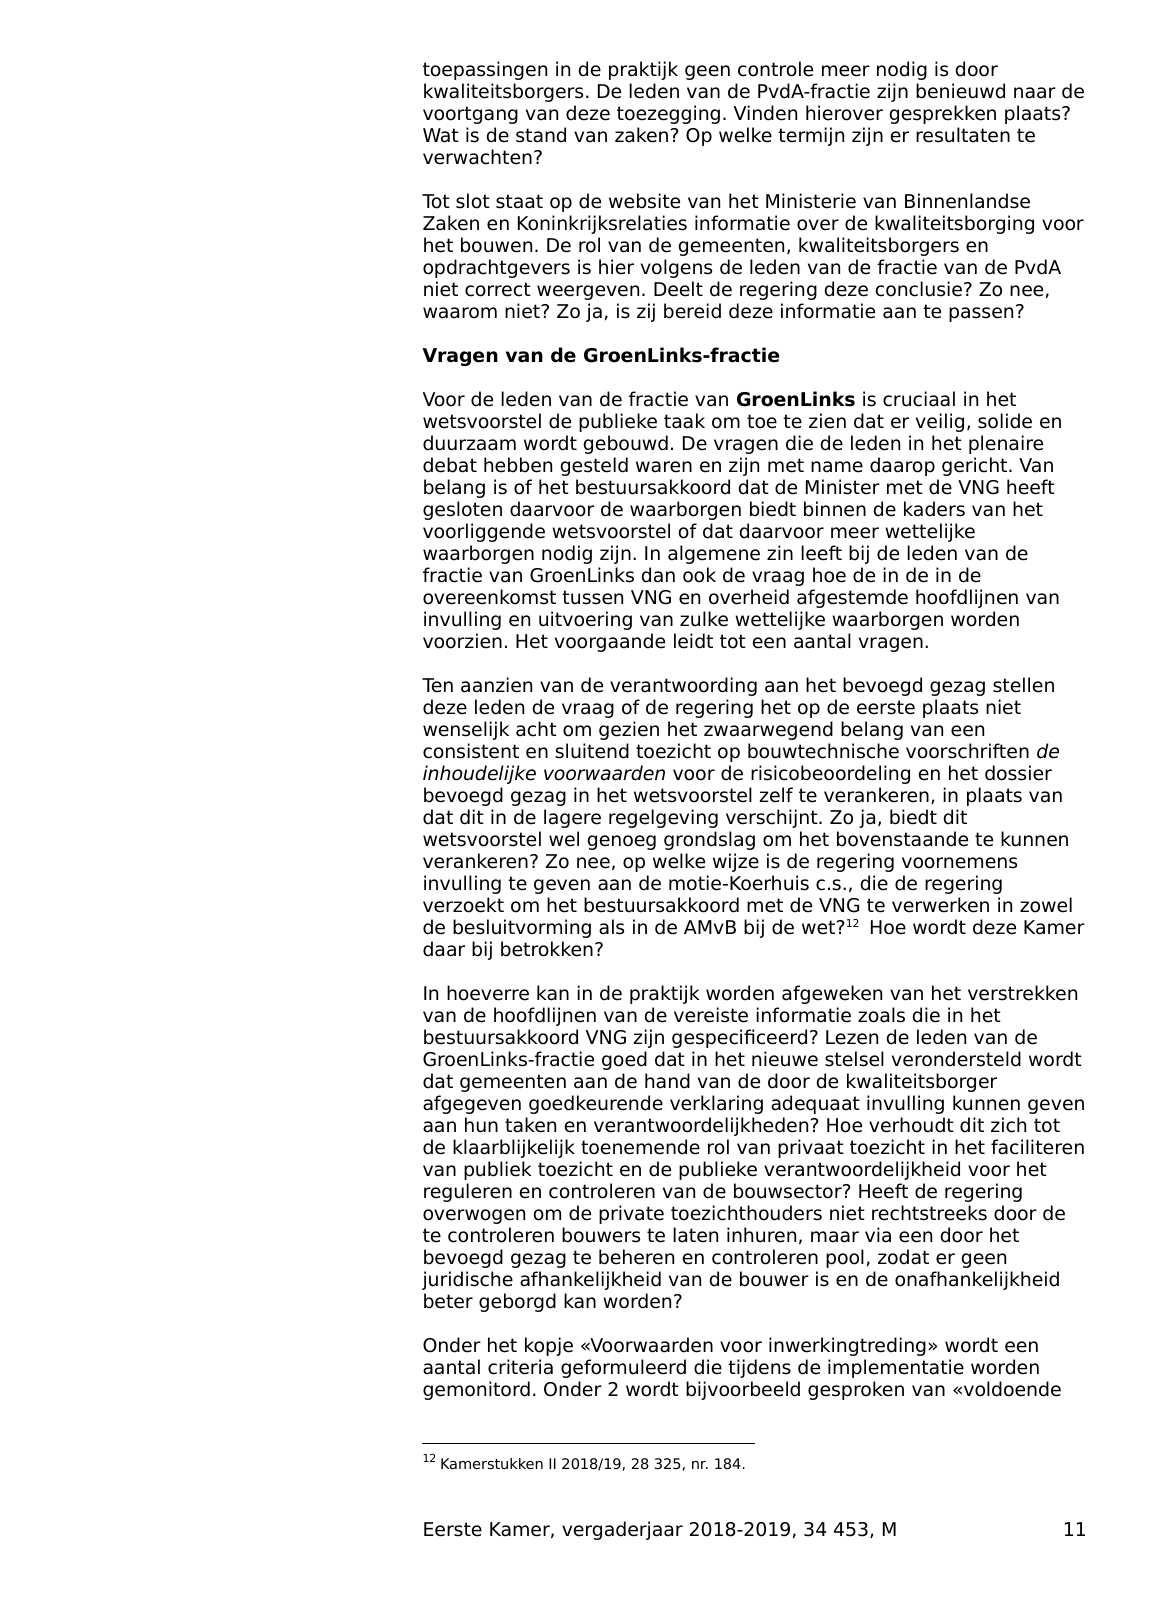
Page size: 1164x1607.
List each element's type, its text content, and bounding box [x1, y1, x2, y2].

subtitle Vragen van de GroenLinks-fractie [422, 345, 1087, 367]
text In hoeverre kan in de praktijk worden afgeweken van het verstrekken van de hoofdlijnen van de vereiste informatie zoals die in het bestuursakkoord VNG zijn gespecificeerd? Lezen de leden van de GroenLinks-fractie goed dat in het nieuwe stelsel verondersteld wordt dat gemeenten aan de hand van de door de kwaliteitsborger afgegeven goedkeurende verklaring adequaat invulling kunnen geven aan hun taken en verantwoordelijkheden? Hoe verhoudt dit zich tot de klaarblijkelijk toenemende rol van privaat toezicht in het faciliteren van publiek toezicht en de publieke verantwoordelijkheid voor het reguleren en controleren van de bouwsector? Heeft de regering overwogen om de private toezichthouders niet rechtstreeks door de te controleren bouwers te laten inhuren, maar via een door het bevoegd gezag te beheren en controleren pool, zodat er geen juridische afhankelijkheid van de bouwer is en de onafhankelijkheid beter geborgd kan worden? [422, 983, 1087, 1313]
text Voor de leden van de fractie van GroenLinks is cruciaal in het wetsvoorstel de publieke taak om toe te zien dat er veilig, solide en duurzaam wordt gebouwd. De vragen die de leden in het plenaire debat hebben gesteld waren en zijn met name daarop gericht. Van belang is of het bestuursakkoord dat de Minister met de VNG heeft gesloten daarvoor de waarborgen biedt binnen de kaders van het voorliggende wetsvoorstel of dat daarvoor meer wettelijke waarborgen nodig zijn. In algemene zin leeft bij de leden van de fractie van GroenLinks dan ook de vraag hoe de in de in de overeenkomst tussen VNG en overheid afgestemde hoofdlijnen van invulling en uitvoering van zulke wettelijke waarborgen worden voorzien. Het voorgaande leidt tot een aantal vragen. [422, 389, 1087, 653]
text Kamerstukken II 2018/19, 28 325, nr. 184. [422, 1452, 1087, 1474]
text Tot slot staat op de website van het Ministerie van Binnenlandse Zaken en Koninkrijksrelaties informatie over de kwaliteitsborging voor het bouwen. De rol van de gemeenten, kwaliteitsborgers en opdrachtgevers is hier volgens de leden van de fractie van de PvdA niet correct weergeven. Deelt de regering deze conclusie? Zo nee, waarom niet? Zo ja, is zij bereid deze informatie aan te passen? [422, 191, 1087, 323]
text Onder het kopje «Voorwaarden voor inwerkingtreding» wordt een aantal criteria geformuleerd die tijdens de implementatie worden gemonitord. Onder 2 wordt bijvoorbeeld gesproken van «voldoende [422, 1335, 1087, 1401]
text Ten aanzien van de verantwoording aan het bevoegd gezag stellen deze leden de vraag of de regering het op de eerste plaats niet wenselijk acht om gezien het zwaarwegend belang van een consistent en sluitend toezicht op bouwtechnische voorschriften de inhoudelijke voorwaarden voor de risicobeoordeling en het dossier bevoegd gezag in het wetsvoorstel zelf te verankeren, in plaats van dat dit in de lagere regelgeving verschijnt. Zo ja, biedt dit wetsvoorstel wel genoeg grondslag om het bovenstaande te kunnen verankeren? Zo nee, op welke wijze is de regering voornemens invulling te geven aan de motie-Koerhuis c.s., die de regering verzoekt om het bestuursakkoord met de VNG te verwerken in zowel de besluitvorming als in de AMvB bij de wet? Hoe wordt deze Kamer daar bij betrokken? [422, 675, 1087, 961]
text toepassingen in de praktijk geen controle meer nodig is door kwaliteitsborgers. De leden van de PvdA-fractie zijn benieuwd naar de voortgang van deze toezegging. Vinden hierover gesprekken plaats? Wat is de stand van zaken? Op welke termijn zijn er resultaten te verwachten? [422, 59, 1087, 169]
